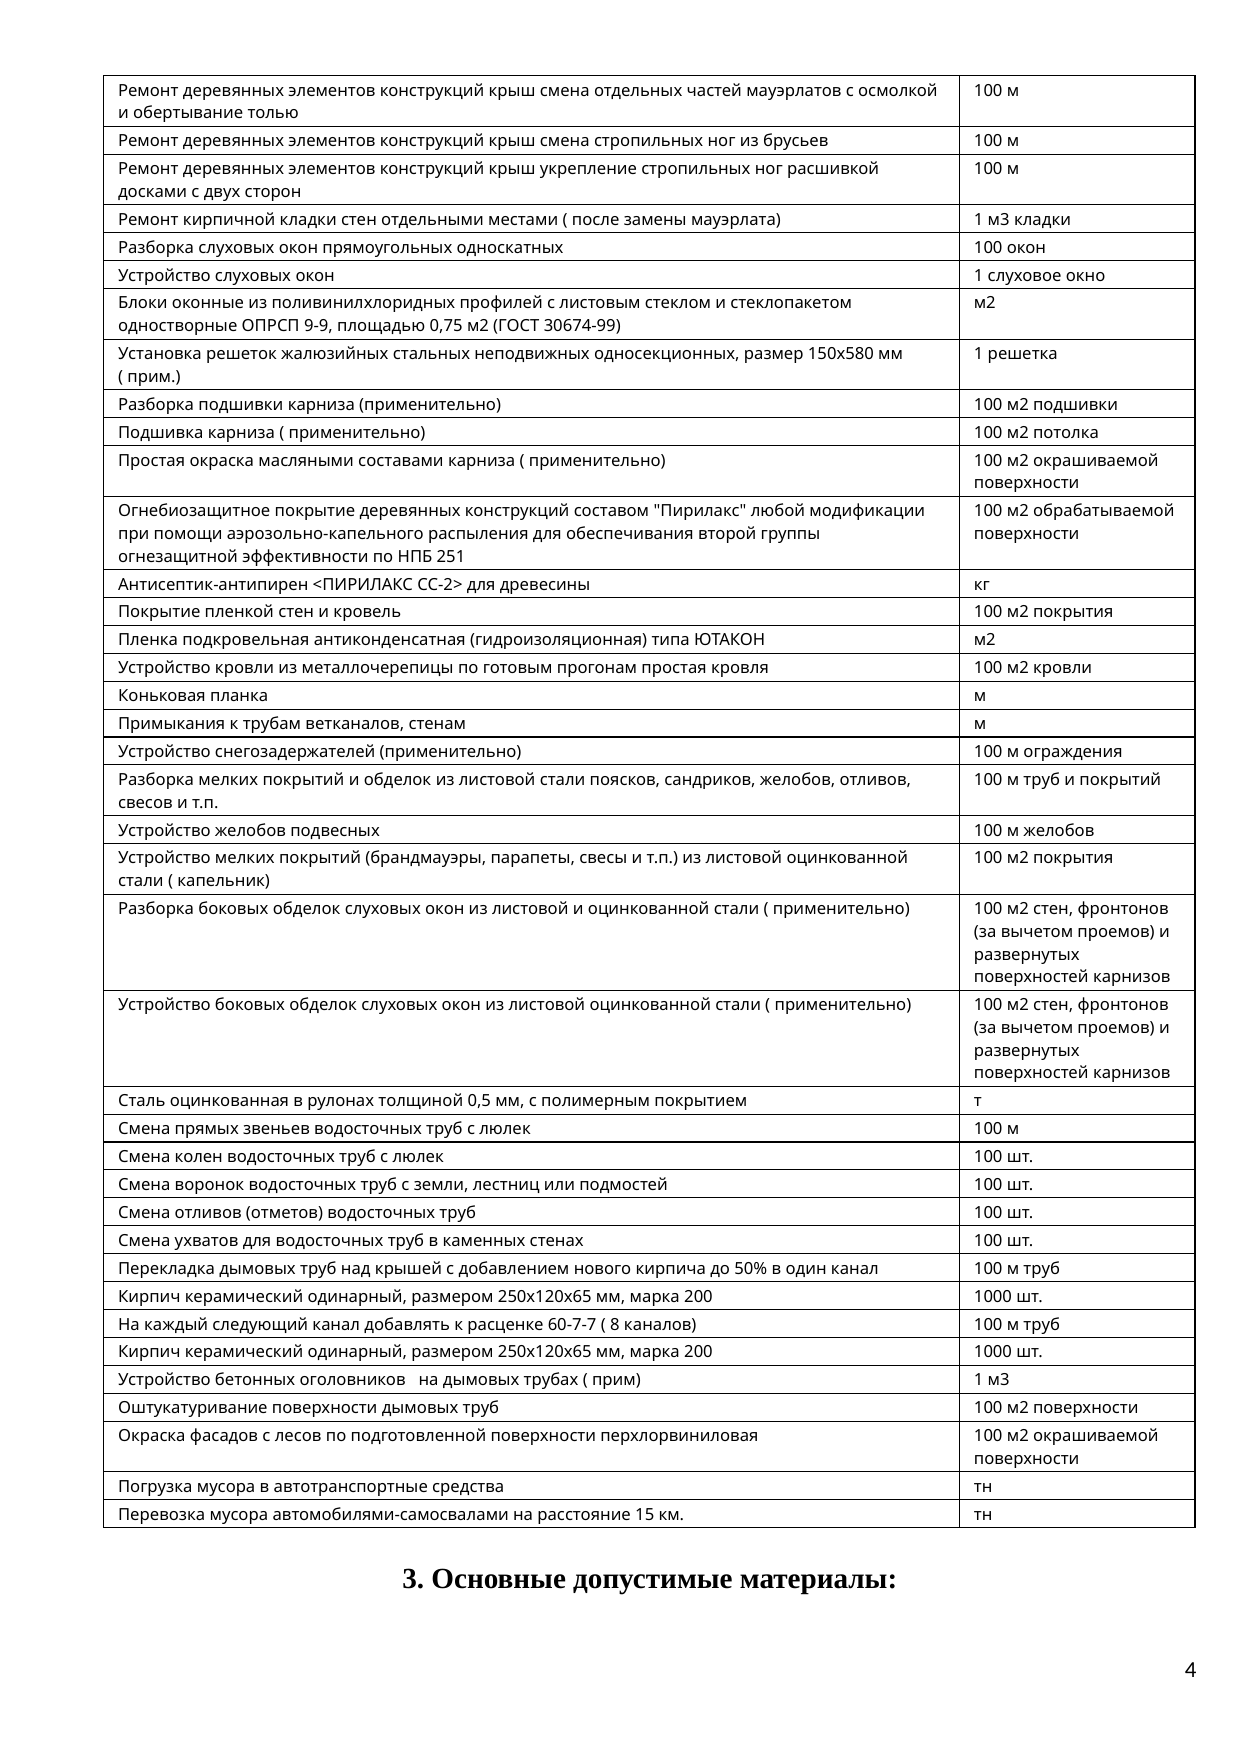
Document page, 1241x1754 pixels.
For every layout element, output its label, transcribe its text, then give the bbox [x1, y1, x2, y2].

table_cell Огнебиозащитное покрытие деревянных конструкций составом "Пирилакс" любой модификации при помощи аэрозольно-капельного распыления для обеспечивания второй группы огнезащитной эффективности по НПБ 251 [104, 497, 959, 569]
table_cell 100 шт. [960, 1226, 1194, 1253]
table_cell 100 м2 потолка [960, 418, 1194, 445]
table_cell Смена колен водосточных труб с люлек [104, 1143, 959, 1169]
table_cell Смена прямых звеньев водосточных труб с люлек [104, 1115, 959, 1141]
table_cell 1000 шт. [960, 1282, 1194, 1309]
table_cell Устройство слуховых окон [104, 261, 959, 288]
table_cell 100 м2 окрашиваемой поверхности [960, 446, 1194, 496]
table_cell 100 м труб [960, 1254, 1194, 1281]
table_cell Примыкания к трубам ветканалов, стенам [104, 710, 959, 736]
table_cell 100 м желобов [960, 816, 1194, 843]
table_cell 100 м2 стен, фронтонов (за вычетом проемов) и развернутых поверхностей карнизов [960, 991, 1194, 1086]
table_cell 100 м [960, 155, 1194, 204]
table_cell Разборка подшивки карниза (применительно) [104, 390, 959, 417]
table_cell 1000 шт. [960, 1338, 1194, 1365]
table_cell 1 слуховое окно [960, 261, 1194, 288]
table_cell т [960, 1087, 1194, 1113]
table_cell 100 м2 покрытия [960, 844, 1194, 893]
table_cell кг [960, 570, 1194, 597]
table_cell 100 м2 покрытия [960, 598, 1194, 625]
table_cell 100 м2 окрашиваемой поверхности [960, 1422, 1194, 1471]
table_cell м [960, 710, 1194, 736]
table_cell Простая окраска масляными составами карниза ( применительно) [104, 446, 959, 496]
table_cell 1 м3 [960, 1366, 1194, 1393]
table_cell 100 м [960, 127, 1194, 153]
table_cell 100 шт. [960, 1170, 1194, 1197]
table_cell Смена отливов (отметов) водосточных труб [104, 1198, 959, 1225]
table_cell 100 м труб [960, 1310, 1194, 1337]
table_cell Устройство желобов подвесных [104, 816, 959, 843]
table_cell Подшивка карниза ( применительно) [104, 418, 959, 445]
table_cell Перекладка дымовых труб над крышей с добавлением нового кирпича до 50% в один канал [104, 1254, 959, 1281]
table_cell Устройство бетонных оголовников на дымовых трубах ( прим) [104, 1366, 959, 1393]
table_cell 100 окон [960, 233, 1194, 260]
table_cell м2 [960, 626, 1194, 653]
table_cell 1 м3 кладки [960, 205, 1194, 232]
table_cell На каждый следующий канал добавлять к расценке 60-7-7 ( 8 каналов) [104, 1310, 959, 1337]
table_cell Пленка подкровельная антиконденсатная (гидроизоляционная) типа ЮТАКОН [104, 626, 959, 653]
table_cell Смена воронок водосточных труб с земли, лестниц или подмостей [104, 1170, 959, 1197]
table_cell Устройство кровли из металлочерепицы по готовым прогонам простая кровля [104, 654, 959, 681]
table_cell Ремонт деревянных элементов конструкций крыш смена стропильных ног из брусьев [104, 127, 959, 153]
table_cell тн [960, 1472, 1194, 1499]
table_cell 1 решетка [960, 340, 1194, 389]
table_cell 100 м2 стен, фронтонов (за вычетом проемов) и развернутых поверхностей карнизов [960, 895, 1194, 989]
table_cell Коньковая планка [104, 682, 959, 708]
table_cell Погрузка мусора в автотранспортные средства [104, 1472, 959, 1499]
table_cell Разборка мелких покрытий и обделок из листовой стали поясков, сандриков, желобов, отливов, свесов и т.п. [104, 765, 959, 815]
table_cell 100 шт. [960, 1143, 1194, 1169]
table_cell Покрытие пленкой стен и кровель [104, 598, 959, 625]
table_cell Смена ухватов для водосточных труб в каменных стенах [104, 1226, 959, 1253]
table_cell 100 м ограждения [960, 738, 1194, 764]
table_cell Кирпич керамический одинарный, размером 250х120х65 мм, марка 200 [104, 1338, 959, 1365]
table_cell Блоки оконные из поливинилхлоридных профилей с листовым стеклом и стеклопакетом одностворные ОПРСП 9-9, площадью 0,75 м2 (ГОСТ 30674-99) [104, 289, 959, 338]
table_cell м2 [960, 289, 1194, 338]
table_cell 100 м2 подшивки [960, 390, 1194, 417]
table_cell Антисептик-антипирен <ПИРИЛАКС СС-2> для древесины [104, 570, 959, 597]
table_cell Кирпич керамический одинарный, размером 250х120х65 мм, марка 200 [104, 1282, 959, 1309]
table_cell Оштукатуривание поверхности дымовых труб [104, 1394, 959, 1421]
table_cell 100 м2 обрабатываемой поверхности [960, 497, 1194, 569]
table_cell Установка решеток жалюзийных стальных неподвижных односекционных, размер 150х580 мм ( прим.) [104, 340, 959, 389]
table_cell Разборка боковых обделок слуховых окон из листовой и оцинкованной стали ( применительно) [104, 895, 959, 989]
table_cell тн [960, 1500, 1194, 1527]
table_cell Разборка слуховых окон прямоугольных односкатных [104, 233, 959, 260]
table_cell Перевозка мусора автомобилями-самосвалами на расстояние 15 км. [104, 1500, 959, 1527]
table_cell Окраска фасадов с лесов по подготовленной поверхности перхлорвиниловая [104, 1422, 959, 1471]
table_cell Ремонт деревянных элементов конструкций крыш смена отдельных частей мауэрлатов с осмолкой и обертывание толью [104, 76, 959, 126]
table_cell Устройство снегозадержателей (применительно) [104, 738, 959, 764]
table_cell 100 м2 кровли [960, 654, 1194, 681]
table_cell Ремонт кирпичной кладки стен отдельными местами ( после замены мауэрлата) [104, 205, 959, 232]
text 3. Основные допустимые материалы: [103, 1562, 1196, 1595]
table_cell 100 м2 поверхности [960, 1394, 1194, 1421]
table_cell 100 шт. [960, 1198, 1194, 1225]
table_cell м [960, 682, 1194, 708]
table_cell 100 м [960, 1115, 1194, 1141]
table_cell Ремонт деревянных элементов конструкций крыш укрепление стропильных ног расшивкой досками с двух сторон [104, 155, 959, 204]
table_cell Устройство мелких покрытий (брандмауэры, парапеты, свесы и т.п.) из листовой оцинкованной стали ( капельник) [104, 844, 959, 893]
table_cell Устройство боковых обделок слуховых окон из листовой оцинкованной стали ( применительно) [104, 991, 959, 1086]
table_cell 100 м труб и покрытий [960, 765, 1194, 815]
table_cell Сталь оцинкованная в рулонах толщиной 0,5 мм, с полимерным покрытием [104, 1087, 959, 1113]
table_cell 100 м [960, 76, 1194, 126]
